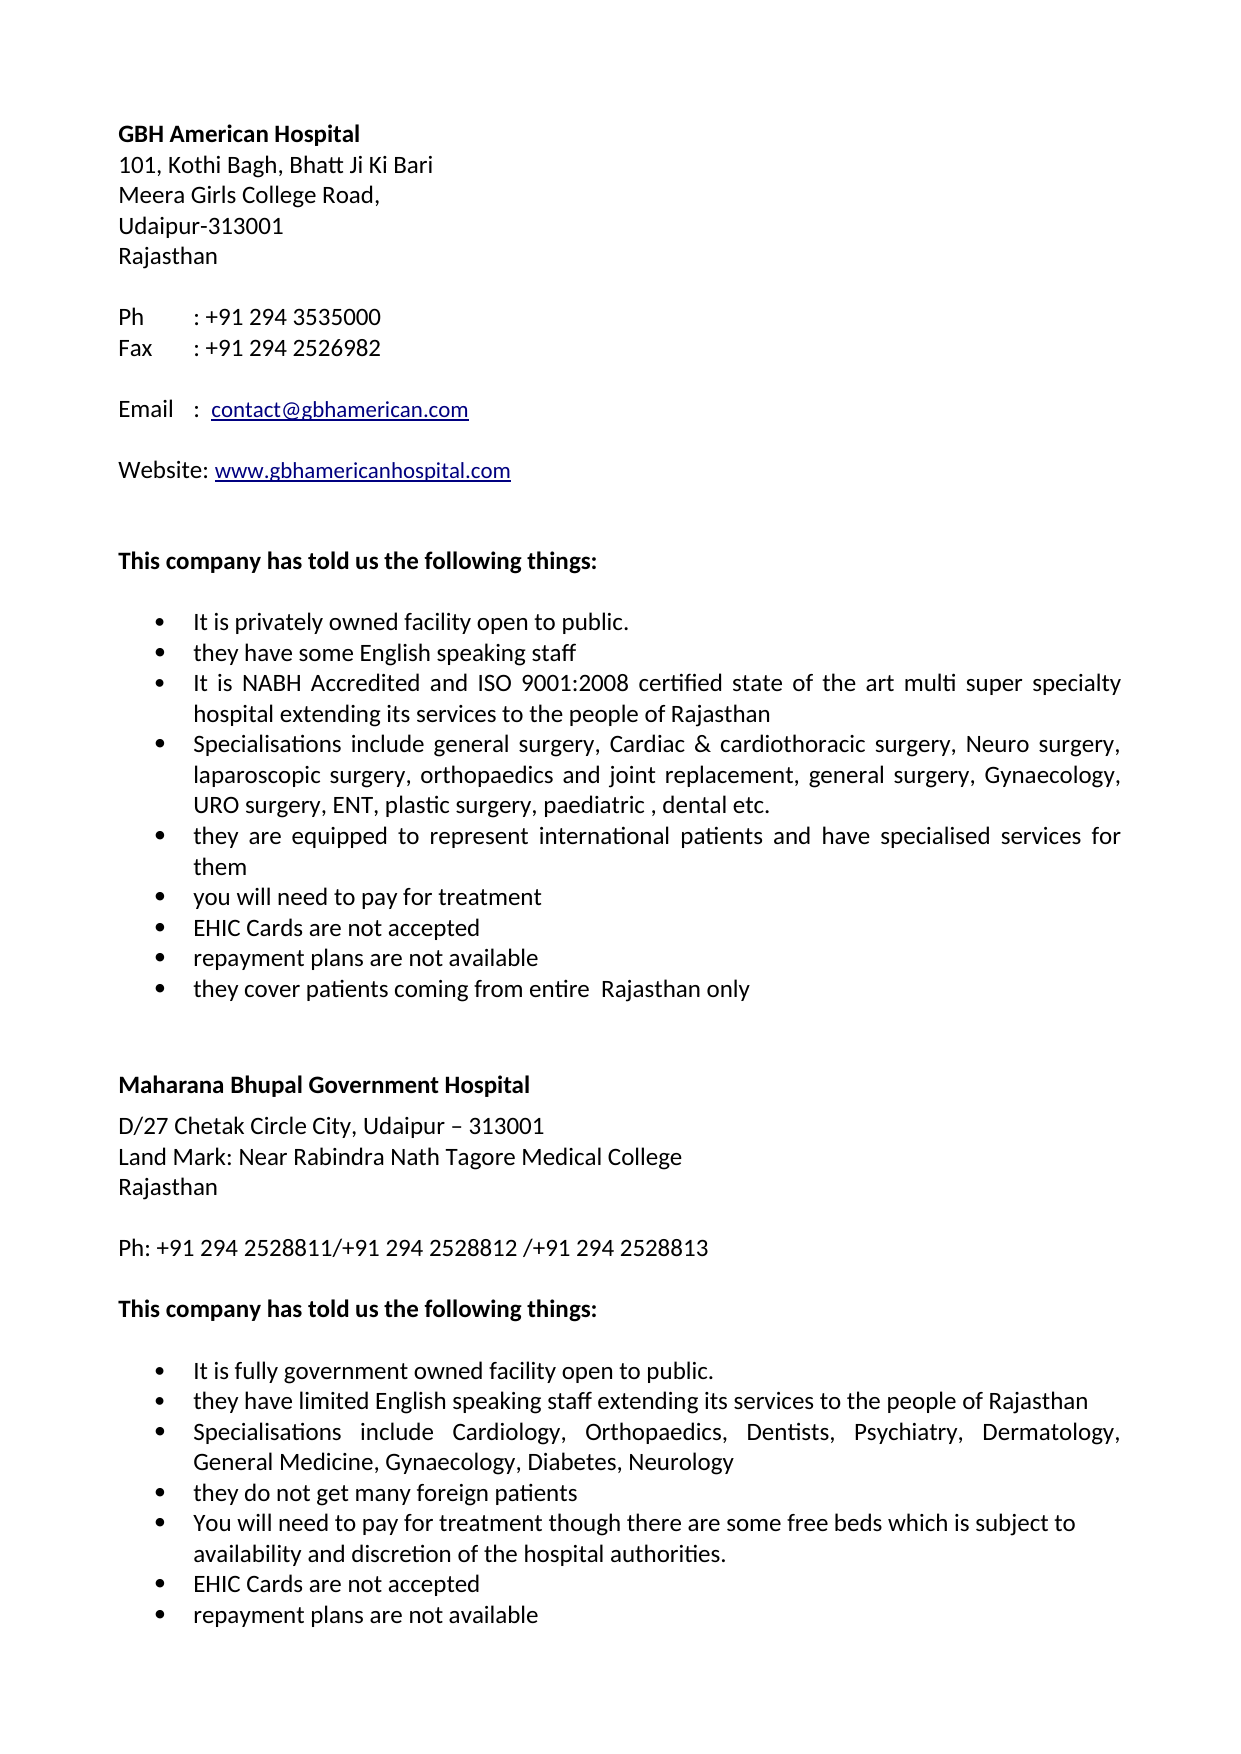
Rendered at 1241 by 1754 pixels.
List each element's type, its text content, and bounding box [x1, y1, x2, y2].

list [118, 1263, 1166, 1294]
list [118, 1044, 1166, 1069]
list they have limited English speaking staff extending its services to the people of Rajasthan [156, 1385, 1122, 1416]
list This company has told us the following things: [118, 1294, 1166, 1324]
list It is fully government owned facility open to public. [118, 1324, 1166, 1385]
list they have some English speaking staff [156, 637, 1122, 668]
list [118, 1100, 1166, 1111]
list Rajasthan [118, 1172, 1166, 1202]
list It is NABH Accredited and ISO 9001:2008 certified state of the art multi super specialty hospital extending its services to the people of Rajasthan [156, 668, 1122, 729]
list repayment plans are not available [156, 1599, 1122, 1629]
list Rajasthan [118, 240, 1122, 271]
list [118, 362, 1122, 393]
list You will need to pay for treatment though there are some free beds which is subject to availability and discretion of the hospital authorities. [156, 1507, 1122, 1568]
list you will need to pay for treatment [156, 881, 1122, 912]
list they do not get many foreign patients [156, 1477, 1122, 1507]
list Website: www.gbhamericanhospital.com [118, 454, 1122, 484]
list It is privately owned facility open to public. [118, 576, 1122, 637]
list GBH American Hospital 101, Kothi Bagh, Bhatt Ji Ki Bari [118, 118, 1122, 179]
list EHIC Cards are not accepted [156, 912, 1122, 942]
list they cover patients coming from entire Rajasthan only [156, 973, 1122, 1003]
list Ph : +91 294 3535000 [118, 301, 1122, 332]
subtitle Maharana Bhupal Government Hospital [118, 1069, 1166, 1100]
list Specialisations include Cardiology, Orthopaedics, Dentists, Psychiatry, Dermatology, General Medicine, Gynaecology, Diabetes, Neurology [156, 1416, 1122, 1477]
list Fax : +91 294 2526982 [118, 332, 1122, 362]
list This company has told us the following things: [118, 546, 1122, 576]
list [118, 1202, 1166, 1233]
list repayment plans are not available [156, 942, 1122, 973]
list D/27 Chetak Circle City, Udaipur – 313001 [118, 1111, 1166, 1141]
list [118, 423, 1122, 454]
list EHIC Cards are not accepted [156, 1568, 1122, 1599]
list Ph: +91 294 2528811/+91 294 2528812 /+91 294 2528813 [118, 1233, 1166, 1263]
list Land Mark: Near Rabindra Nath Tagore Medical College [118, 1141, 1166, 1172]
list [118, 484, 1122, 546]
list they are equipped to represent international patients and have specialised services for them [156, 820, 1122, 881]
list Udaipur-313001 [118, 210, 1122, 240]
list Email : contact@gbhamerican.com [118, 393, 1122, 423]
list [118, 271, 1122, 301]
list Specialisations include general surgery, Cardiac & cardiothoracic surgery, Neuro surgery, laparoscopic surgery, orthopaedics and joint replacement, general surgery, Gynaecology, URO surgery, ENT, plastic surgery, paediatric , dental etc. [156, 729, 1122, 820]
list Meera Girls College Road, [118, 179, 1122, 210]
